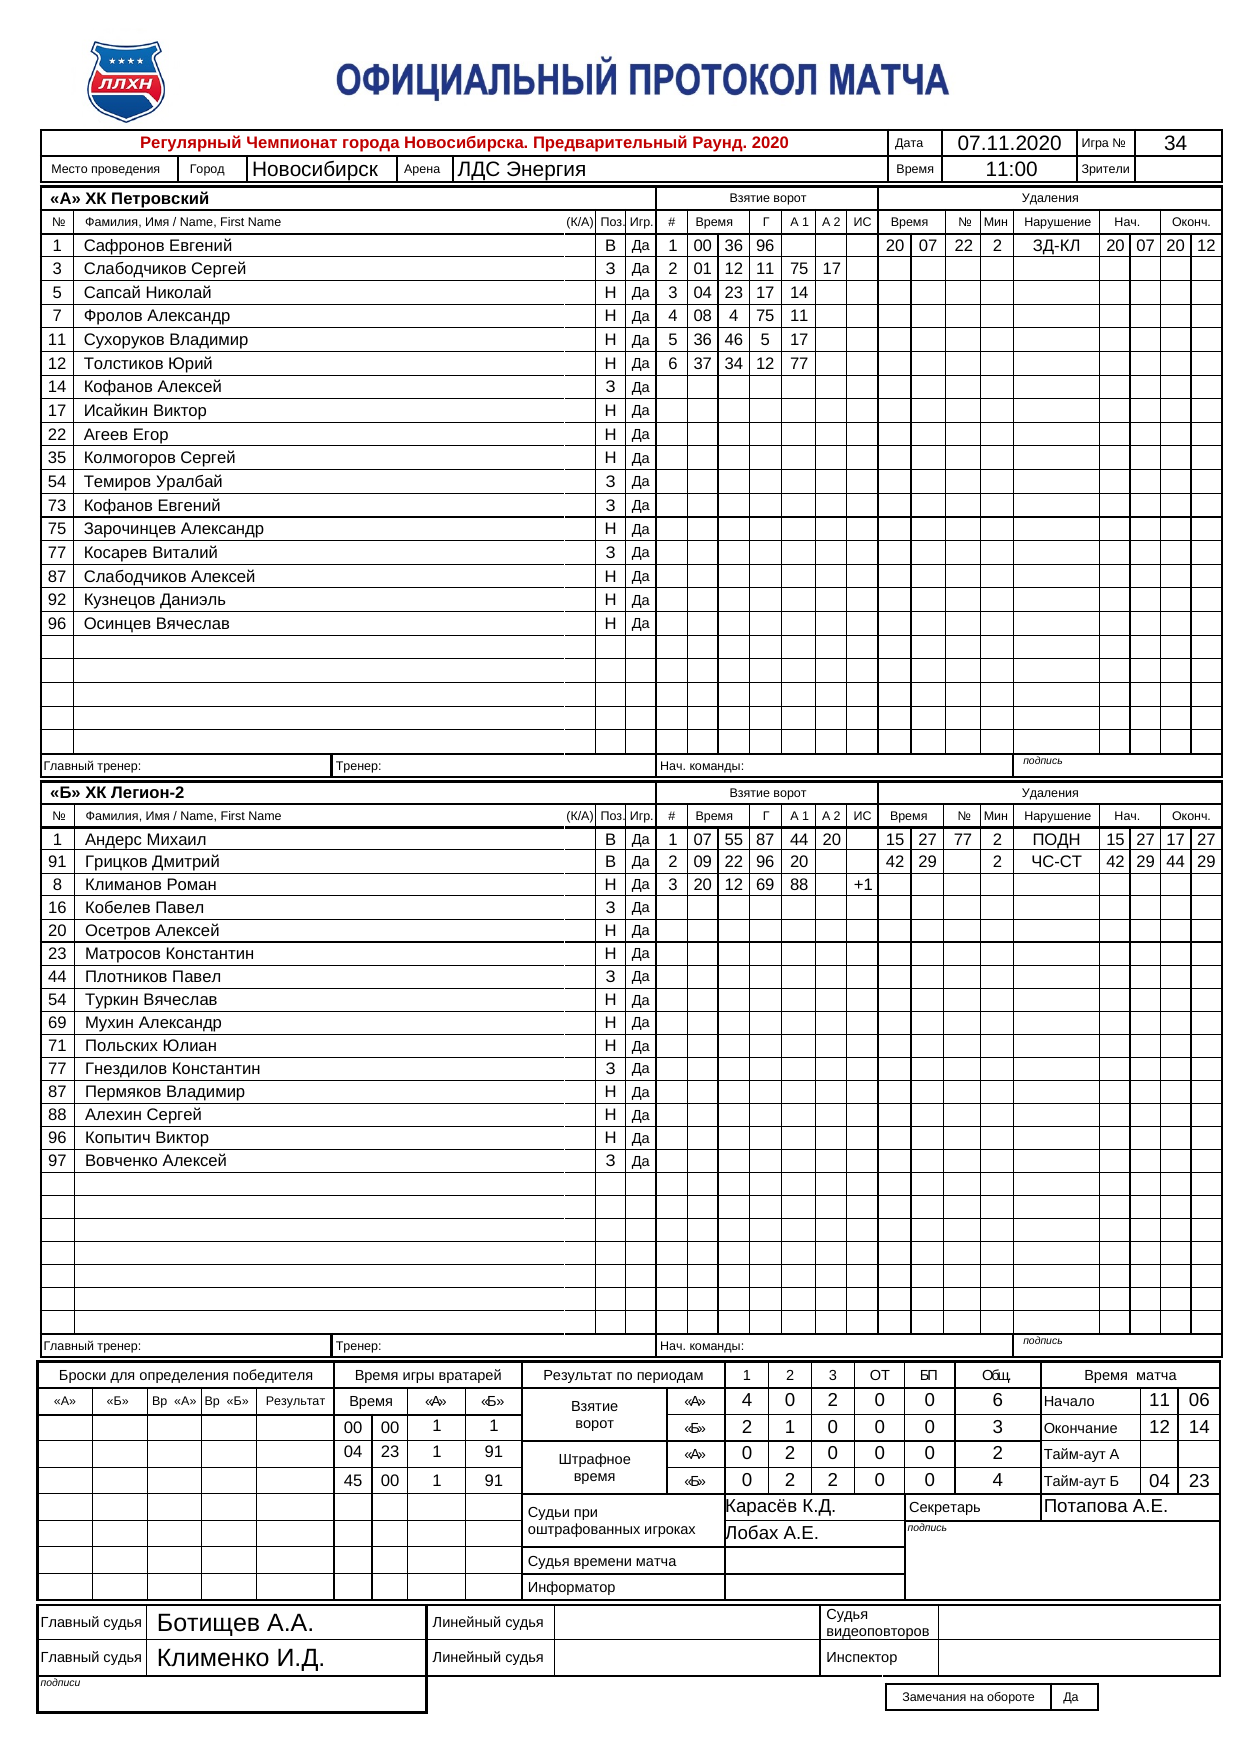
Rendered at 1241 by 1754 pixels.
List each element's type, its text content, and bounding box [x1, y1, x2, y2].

table_cell [257, 1494, 333, 1520]
table_cell [565, 1012, 595, 1033]
table_cell [93, 1441, 147, 1467]
table_cell 3 [657, 874, 687, 895]
table_cell Время [889, 157, 941, 181]
table_cell [335, 1494, 371, 1520]
table_cell [657, 588, 687, 611]
table_cell [750, 1058, 781, 1079]
table_cell [946, 541, 980, 564]
table_cell [750, 966, 781, 987]
table_cell Сухоруков Владимир [74, 328, 564, 351]
table_cell [981, 1196, 1013, 1218]
table_cell Да [626, 257, 655, 280]
table_cell [719, 730, 749, 753]
table_cell Да [626, 235, 655, 256]
table_cell [1192, 874, 1221, 895]
table_cell [1161, 1058, 1190, 1079]
table_cell Да [626, 874, 655, 895]
table_cell [1014, 1127, 1099, 1149]
table_cell [912, 518, 945, 540]
table_cell [1192, 707, 1221, 729]
table_cell [981, 376, 1013, 398]
table_cell [847, 1196, 877, 1218]
table_cell 2 [657, 850, 687, 872]
table_cell [719, 446, 749, 469]
table_cell [1014, 920, 1099, 941]
table_cell 42 [1100, 850, 1129, 872]
table_cell Время [335, 1389, 407, 1413]
table_cell [847, 659, 877, 682]
table_cell [1014, 874, 1099, 895]
table_cell 23 [373, 1441, 407, 1467]
table_cell № [946, 211, 980, 233]
table_cell Секретарь [906, 1495, 1040, 1520]
table_cell 07 [688, 829, 717, 849]
table_cell Поз. [596, 805, 625, 826]
table_cell [257, 1441, 333, 1467]
table_cell [1100, 588, 1129, 611]
table_cell Да [626, 376, 655, 398]
table_cell [1161, 470, 1190, 493]
table_cell 1 [657, 829, 687, 849]
table_cell З [596, 470, 625, 493]
table_cell [1131, 328, 1160, 351]
table_cell [847, 1150, 877, 1172]
table_cell [1100, 612, 1129, 634]
table_cell [750, 1265, 781, 1287]
table_cell [879, 659, 910, 682]
table_cell [42, 659, 73, 682]
table_cell [565, 541, 595, 564]
table_cell [1131, 1219, 1160, 1241]
table_cell [688, 1150, 717, 1172]
table_cell [782, 1081, 815, 1103]
table_cell [944, 1311, 980, 1333]
table_cell 1 [408, 1441, 465, 1467]
table_cell [1192, 1173, 1221, 1195]
table_cell Вовченко Алексей [75, 1150, 564, 1172]
table_cell [148, 1547, 201, 1573]
table_cell [565, 683, 595, 706]
table_cell [42, 730, 73, 753]
table_cell [1192, 683, 1221, 706]
table_cell Н [596, 943, 625, 964]
table_cell [148, 1416, 201, 1440]
table_cell [1014, 541, 1099, 564]
table_cell [782, 565, 815, 587]
table_cell Темиров Уралбай [74, 470, 564, 493]
table_cell [981, 518, 1013, 540]
table_cell [879, 1288, 910, 1310]
table_cell [981, 1127, 1013, 1149]
table_cell [719, 659, 749, 682]
table_cell [1161, 328, 1190, 351]
table_cell 6 [657, 352, 687, 374]
table_cell [428, 1677, 882, 1711]
table_cell [944, 1081, 980, 1103]
table_cell Кузнецов Даниэль [74, 588, 564, 611]
table_cell [782, 1012, 815, 1033]
table_cell [1100, 1265, 1129, 1287]
table_cell [688, 1012, 717, 1033]
table_cell [719, 494, 749, 516]
table_cell [879, 352, 910, 374]
table_cell Осетров Алексей [75, 920, 564, 941]
table_cell [1161, 1265, 1190, 1287]
table_cell [879, 1196, 910, 1218]
table_cell [946, 518, 980, 540]
table_cell [816, 1150, 846, 1172]
table_cell [39, 1468, 92, 1493]
table_cell Да [626, 518, 655, 540]
table_cell [879, 281, 910, 303]
table_cell [1014, 1012, 1099, 1033]
table_cell [1014, 494, 1099, 516]
table_cell [1192, 1242, 1221, 1264]
table_cell [719, 707, 749, 729]
table_cell [1131, 565, 1160, 587]
table_cell [688, 565, 717, 587]
table_cell [1192, 1288, 1221, 1310]
table_cell [1014, 659, 1099, 682]
table_cell [1014, 470, 1099, 493]
table_cell [981, 423, 1013, 445]
table_cell Нач. [1100, 211, 1160, 233]
table_cell [202, 1547, 256, 1573]
table_cell [202, 1416, 256, 1440]
table_cell [626, 683, 655, 706]
table_cell [565, 829, 595, 849]
table_cell З [596, 966, 625, 987]
table_header Игра № [1078, 131, 1134, 155]
table_cell [883, 1677, 1220, 1681]
table_cell Игр. [626, 805, 655, 826]
table_cell [1100, 683, 1129, 706]
table_cell [1131, 1288, 1160, 1310]
table_cell [1131, 1127, 1160, 1149]
table_cell 12 [42, 352, 73, 374]
table_cell [657, 541, 687, 564]
table_cell [1100, 966, 1129, 987]
table_cell [373, 1521, 407, 1546]
table_cell [565, 707, 595, 729]
table_cell 6 [956, 1389, 1040, 1413]
table_cell Да [626, 1127, 655, 1149]
table_cell [42, 1311, 74, 1333]
table_cell [981, 565, 1013, 587]
table_cell [750, 636, 781, 658]
table_cell [42, 1265, 74, 1287]
table_cell [42, 636, 73, 658]
table_cell [847, 281, 877, 303]
table_cell [1014, 896, 1099, 918]
table_cell [93, 1468, 147, 1493]
table_cell [657, 399, 687, 422]
table_cell [1131, 257, 1160, 280]
table_cell [373, 1494, 407, 1520]
table_cell Да [626, 399, 655, 422]
table_cell [726, 1575, 904, 1599]
table_cell [373, 1574, 407, 1599]
table_cell 34 [719, 352, 749, 374]
table_cell [75, 1265, 564, 1287]
table_cell [816, 541, 846, 564]
table_cell [981, 1058, 1013, 1079]
table_cell [565, 1311, 595, 1333]
table_cell [944, 943, 980, 964]
table_cell [565, 1196, 595, 1218]
table_cell [596, 1173, 625, 1195]
table_cell [1131, 1311, 1160, 1333]
table_cell ИС [847, 805, 877, 826]
table_cell [750, 1173, 781, 1195]
table_cell [1192, 896, 1221, 918]
table_cell [1131, 399, 1160, 422]
table_cell ИС [847, 211, 877, 233]
table_cell 97 [42, 1150, 74, 1172]
table_cell Агеев Егор [74, 423, 564, 445]
table_cell [847, 989, 877, 1011]
table_cell Н [596, 352, 625, 374]
table_cell 01 [688, 257, 717, 280]
table_cell [565, 328, 595, 351]
table_cell [373, 1547, 407, 1573]
table_cell [688, 588, 717, 611]
table_header «А» ХК Петровский [42, 188, 655, 209]
table_cell [750, 1127, 781, 1149]
table_cell [1161, 874, 1190, 895]
table_cell подпись [906, 1522, 1219, 1599]
table_cell [944, 1242, 980, 1264]
table_cell [946, 659, 980, 682]
table_cell [981, 446, 1013, 469]
table_cell 12 [719, 874, 749, 895]
table_cell 27 [912, 829, 943, 849]
table_cell [1192, 989, 1221, 1011]
table_cell [1100, 1242, 1129, 1264]
table_cell [847, 1242, 877, 1264]
table_cell [912, 494, 945, 516]
table_cell [688, 1196, 717, 1218]
table_cell [565, 989, 595, 1011]
table_cell [39, 1494, 92, 1520]
table_cell [1192, 281, 1221, 303]
table_cell [816, 423, 846, 445]
table_cell [981, 541, 1013, 564]
table_cell [688, 399, 717, 422]
table_cell [688, 376, 717, 398]
table_cell [847, 1219, 877, 1241]
table_cell [75, 1196, 564, 1218]
table_cell [688, 1219, 717, 1241]
table_cell [981, 1173, 1013, 1195]
table_cell [1161, 612, 1190, 634]
table_cell [750, 1288, 781, 1310]
table_cell 77 [782, 352, 815, 374]
table_cell [688, 1104, 717, 1126]
table_cell подпись [1014, 1335, 1221, 1356]
table_header Дата [889, 131, 941, 155]
table_cell [750, 730, 781, 753]
table_cell [981, 1288, 1013, 1310]
table_cell [657, 518, 687, 540]
table_cell Мин [981, 211, 1013, 233]
table_cell [879, 683, 910, 706]
table_cell Да [626, 1104, 655, 1126]
table_cell 11 [750, 257, 781, 280]
table_cell [981, 989, 1013, 1011]
table_cell [879, 494, 910, 516]
picture [5, 28, 1179, 129]
table_cell [879, 399, 910, 422]
table_cell Место проведения [42, 157, 177, 181]
table_cell [596, 1196, 625, 1218]
table_cell [944, 1196, 980, 1218]
table_cell 27 [1131, 829, 1160, 849]
table_cell [1161, 257, 1190, 280]
table_cell [981, 1242, 1013, 1264]
table_cell [626, 1265, 655, 1287]
table_cell [565, 920, 595, 941]
table_cell [719, 1242, 749, 1264]
table_cell Лобах А.Е. [726, 1521, 904, 1546]
table_cell [1100, 470, 1129, 493]
table_cell [944, 1104, 980, 1126]
table_cell [688, 1242, 717, 1264]
table_cell [816, 446, 846, 469]
table_cell [1192, 399, 1221, 422]
table_cell 55 [719, 829, 749, 849]
table_cell [1131, 1150, 1160, 1172]
table_cell Н [596, 1081, 625, 1103]
table_cell [1100, 1288, 1129, 1310]
table_cell [466, 1521, 521, 1546]
table_cell [1161, 1127, 1190, 1149]
table_cell [1131, 470, 1160, 493]
table_cell [1131, 1035, 1160, 1057]
table_cell 2 [956, 1442, 1040, 1467]
table_cell Клименко И.Д. [147, 1640, 425, 1675]
table_cell 22 [946, 235, 980, 256]
table_cell Да [626, 943, 655, 964]
table_cell [879, 541, 910, 564]
table_cell [750, 470, 781, 493]
table_cell Судьи при оштрафованных игроках [523, 1495, 724, 1546]
table_cell [626, 1219, 655, 1241]
table_cell [1014, 730, 1099, 753]
table_cell [719, 896, 749, 918]
table_cell [816, 281, 846, 303]
table_cell [847, 1035, 877, 1057]
table_cell [816, 683, 846, 706]
table_cell [1192, 494, 1221, 516]
table_cell [1131, 636, 1160, 658]
table_cell 0 [905, 1415, 954, 1440]
table_cell [981, 281, 1013, 303]
table_cell [782, 376, 815, 398]
table_cell [782, 1219, 815, 1241]
table_cell [688, 446, 717, 469]
table_cell [1100, 352, 1129, 374]
table_cell [879, 257, 910, 280]
table_cell Кофанов Евгений [74, 494, 564, 516]
table_cell [944, 1288, 980, 1310]
table_cell Г [750, 805, 781, 826]
table_cell [1131, 989, 1160, 1011]
table_cell [946, 446, 980, 469]
table_cell [626, 1288, 655, 1310]
table_cell [1161, 989, 1190, 1011]
table_cell [719, 1104, 749, 1126]
table_cell [782, 1173, 815, 1195]
table_cell 0 [905, 1442, 954, 1467]
table_cell 08 [688, 305, 717, 327]
table_cell 73 [42, 494, 73, 516]
table_cell Гнездилов Константин [75, 1058, 564, 1079]
table_cell [847, 943, 877, 964]
table_cell [688, 896, 717, 918]
table_cell [1100, 565, 1129, 587]
table_cell [1131, 352, 1160, 374]
table_cell [148, 1441, 201, 1467]
table_cell [912, 1012, 943, 1033]
table_cell [816, 588, 846, 611]
table_cell [719, 943, 749, 964]
table_cell [981, 1219, 1013, 1241]
table_cell [944, 874, 980, 895]
table_cell [42, 707, 73, 729]
table_cell [782, 989, 815, 1011]
table_cell [93, 1547, 147, 1573]
table_cell [1131, 943, 1160, 964]
table_cell [847, 1265, 877, 1287]
table_cell 87 [42, 565, 73, 587]
table_cell Г [750, 211, 781, 233]
table_cell [565, 1150, 595, 1172]
table_cell [148, 1468, 201, 1493]
table_cell Да [626, 850, 655, 872]
table_cell 07 [912, 235, 945, 256]
table_cell [847, 399, 877, 422]
table_cell ПОДН [1014, 829, 1099, 849]
table_cell 1 [42, 829, 74, 849]
table_cell [912, 730, 945, 753]
table_cell [1014, 1104, 1099, 1126]
table_cell Да [626, 896, 655, 918]
table_cell Да [626, 1081, 655, 1103]
table_cell [565, 636, 595, 658]
table_cell [944, 1265, 980, 1287]
table_cell А 1 [782, 805, 815, 826]
table_cell [750, 518, 781, 540]
table_cell [816, 1035, 846, 1057]
table_cell [944, 1127, 980, 1149]
table_cell [657, 494, 687, 516]
table_cell [335, 1521, 371, 1546]
table_cell Зарочинцев Александр [74, 518, 564, 540]
table_cell [257, 1574, 333, 1599]
table_cell [912, 707, 945, 729]
table_cell [912, 1311, 943, 1333]
table_cell [847, 305, 877, 327]
table_cell 96 [42, 1127, 74, 1149]
table_cell 54 [42, 470, 73, 493]
table_cell [879, 1265, 910, 1287]
table_cell 15 [879, 829, 910, 849]
table_cell [1100, 1150, 1129, 1172]
table_cell Время [879, 211, 945, 233]
table_cell [1100, 423, 1129, 445]
table_cell [657, 1127, 687, 1149]
table_cell [750, 1242, 781, 1264]
table_cell [879, 636, 910, 658]
table_cell 35 [42, 446, 73, 469]
table_cell 07 [1131, 235, 1160, 256]
table_cell [816, 730, 846, 753]
table_cell Косарев Виталий [74, 541, 564, 564]
table_cell [816, 1104, 846, 1126]
table_cell [565, 1288, 595, 1310]
table_cell 00 [688, 235, 717, 256]
table_cell Судья видеоповторов [821, 1606, 938, 1639]
table_cell «А» [668, 1389, 724, 1413]
table_cell [657, 1104, 687, 1126]
table_cell Н [596, 565, 625, 587]
table_cell [879, 730, 910, 753]
table_cell [1161, 1242, 1190, 1264]
table_cell 2 [769, 1442, 811, 1467]
table_cell [596, 1242, 625, 1264]
table_cell [1131, 920, 1160, 941]
table_cell [719, 1173, 749, 1195]
table_cell [782, 1242, 815, 1264]
table_cell [879, 1081, 910, 1103]
table_cell [1161, 541, 1190, 564]
table_cell [565, 257, 595, 280]
table_cell [688, 659, 717, 682]
table_cell [981, 636, 1013, 658]
table_cell Толстиков Юрий [74, 352, 564, 374]
table_cell 45 [335, 1468, 371, 1493]
table_cell 2 [812, 1389, 854, 1413]
table_cell [42, 1196, 74, 1218]
table_cell [782, 683, 815, 706]
table_cell [1014, 1242, 1099, 1264]
table_cell Да [626, 966, 655, 987]
table_cell [1014, 683, 1099, 706]
table_cell Н [596, 328, 625, 351]
table_cell [1161, 966, 1190, 987]
table_cell [847, 966, 877, 987]
table_cell +1 [847, 874, 877, 895]
table_cell [1100, 257, 1129, 280]
table_cell [912, 1150, 943, 1172]
table_cell 1 [769, 1415, 811, 1440]
table_cell [879, 989, 910, 1011]
table_cell [1100, 659, 1129, 682]
table_cell [688, 470, 717, 493]
table_cell [981, 305, 1013, 327]
table_cell [847, 636, 877, 658]
table_cell [1161, 659, 1190, 682]
table_cell [408, 1521, 465, 1546]
table_cell [750, 707, 781, 729]
table_cell [782, 943, 815, 964]
table_cell 11:00 [943, 157, 1076, 181]
table_cell [944, 1012, 980, 1033]
table_cell [981, 470, 1013, 493]
table_cell [750, 659, 781, 682]
table_cell [657, 707, 687, 729]
table_cell [816, 920, 846, 941]
table_cell [782, 730, 815, 753]
table_cell [981, 1081, 1013, 1103]
table_cell Польских Юлиан [75, 1035, 564, 1057]
table_cell [596, 1311, 625, 1333]
table_cell [1161, 943, 1190, 964]
table_cell «Б» [93, 1389, 147, 1413]
table_cell Нарушение [1014, 805, 1099, 826]
table_cell Да [626, 588, 655, 611]
table_cell [981, 1265, 1013, 1287]
table_cell [782, 707, 815, 729]
table_cell [1100, 1173, 1129, 1195]
table_cell [688, 494, 717, 516]
table_cell [750, 612, 781, 634]
table_cell [1161, 446, 1190, 469]
table_header БП [905, 1363, 954, 1387]
table_cell [1100, 281, 1129, 303]
table_cell [626, 1311, 655, 1333]
table_cell [1100, 1127, 1129, 1149]
table_cell Да [626, 989, 655, 1011]
table_cell [1014, 1150, 1099, 1172]
table_cell 11 [1141, 1389, 1177, 1413]
table_cell Н [596, 612, 625, 634]
table_cell [782, 659, 815, 682]
table_cell [782, 896, 815, 918]
table_cell [1161, 683, 1190, 706]
table_cell [688, 1035, 717, 1057]
table_cell [688, 423, 717, 445]
table_cell [1100, 636, 1129, 658]
table_cell 54 [42, 989, 74, 1011]
table_cell [750, 989, 781, 1011]
table_cell 0 [855, 1442, 904, 1467]
table_cell 8 [42, 874, 74, 895]
table_cell [816, 874, 846, 895]
table_cell [912, 257, 945, 280]
table_cell [1192, 1127, 1221, 1149]
table_cell [1192, 328, 1221, 351]
table_cell Тайм-аут Б [1042, 1468, 1140, 1493]
table_cell Н [596, 1012, 625, 1033]
table_cell [719, 920, 749, 941]
table_cell [719, 1288, 749, 1310]
table_cell [847, 896, 877, 918]
table_cell 2 [657, 257, 687, 280]
table_cell [782, 966, 815, 987]
table_cell Да [626, 1035, 655, 1057]
table_cell 20 [879, 235, 910, 256]
table_cell [1131, 707, 1160, 729]
table_cell [565, 1104, 595, 1126]
table_cell [1192, 1012, 1221, 1033]
table_cell [565, 1219, 595, 1241]
table_cell [1131, 423, 1160, 445]
table_cell [1192, 636, 1221, 658]
table_cell [750, 423, 781, 445]
table_cell [1100, 446, 1129, 469]
table_cell 4 [726, 1389, 768, 1413]
table_cell [688, 636, 717, 658]
table_cell 2 [981, 829, 1013, 849]
table_cell [688, 966, 717, 987]
table_cell «А» [668, 1442, 724, 1467]
table_cell 14 [1179, 1415, 1219, 1440]
table_cell [657, 470, 687, 493]
table_cell [912, 1265, 943, 1287]
table_cell 20 [42, 920, 74, 941]
table_cell [981, 874, 1013, 895]
table_cell [657, 1035, 687, 1057]
table_cell Климанов Роман [75, 874, 564, 895]
table_cell Время [688, 805, 749, 826]
table_cell 15 [1100, 829, 1129, 849]
table_cell Нач. [1100, 805, 1160, 826]
table_cell [782, 541, 815, 564]
table_header Общ. [956, 1363, 1040, 1387]
table_cell [1100, 1081, 1129, 1103]
table_cell 2 [981, 850, 1013, 872]
table_cell [1100, 1035, 1129, 1057]
table_cell [750, 683, 781, 706]
table_cell [1100, 730, 1129, 753]
table_cell [847, 707, 877, 729]
table_cell [719, 1127, 749, 1149]
table_cell 96 [42, 612, 73, 634]
table_cell [981, 683, 1013, 706]
table_cell [657, 1173, 687, 1195]
table_cell Кобелев Павел [75, 896, 564, 918]
table_cell [1192, 1104, 1221, 1126]
table_cell [719, 470, 749, 493]
table_cell 96 [750, 850, 781, 872]
table_cell 7 [42, 305, 73, 327]
table_cell [944, 1219, 980, 1241]
table_cell [782, 1035, 815, 1057]
table_cell [1192, 612, 1221, 634]
table_cell [1100, 874, 1129, 895]
table_cell [1131, 659, 1160, 682]
table_cell [75, 1242, 564, 1264]
table_cell [946, 565, 980, 587]
table_cell З [596, 896, 625, 918]
table_cell [719, 1081, 749, 1103]
table_cell [1192, 541, 1221, 564]
table_cell [912, 1035, 943, 1057]
table_cell [1192, 1265, 1221, 1287]
table_cell [565, 1058, 595, 1079]
table_cell Грицков Дмитрий [75, 850, 564, 872]
table_cell [657, 636, 687, 658]
table_cell [1014, 352, 1099, 374]
table_cell Да [626, 1012, 655, 1033]
table_cell [75, 1311, 564, 1333]
table_cell Поз. [596, 211, 625, 233]
table_cell [75, 1219, 564, 1241]
table_header Регулярный Чемпионат города Новосибирска. Предварительный Раунд. 2020 [42, 131, 887, 155]
table_cell [565, 281, 595, 303]
table_cell 75 [750, 305, 781, 327]
table_cell [879, 446, 910, 469]
table_cell [1131, 1196, 1160, 1218]
table_cell [688, 707, 717, 729]
table_cell 4 [719, 305, 749, 327]
table_cell [93, 1416, 147, 1440]
table_cell [750, 588, 781, 611]
table_cell Н [596, 399, 625, 422]
table_cell «Б» [668, 1415, 724, 1440]
table_cell [847, 470, 877, 493]
table_cell [202, 1521, 256, 1546]
table_cell Н [596, 874, 625, 895]
table_cell [565, 1035, 595, 1057]
table_header Время игры вратарей [335, 1363, 521, 1387]
table_cell [847, 1311, 877, 1333]
table_header Результат по периодам [523, 1363, 724, 1387]
table_cell [750, 541, 781, 564]
table_cell Осинцев Вячеслав [74, 612, 564, 634]
table_cell [981, 966, 1013, 987]
table_cell [39, 1547, 92, 1573]
table_cell [596, 1288, 625, 1310]
table_cell [1131, 966, 1160, 987]
table_cell [782, 235, 815, 256]
table_cell [1100, 707, 1129, 729]
table_cell Копытич Виктор [75, 1127, 564, 1149]
table_cell [657, 683, 687, 706]
table_cell [565, 659, 595, 682]
table_cell [1192, 588, 1221, 611]
table_cell 71 [42, 1035, 74, 1057]
table_cell А 2 [816, 805, 846, 826]
table_cell 42 [879, 850, 910, 872]
table_cell Исайкин Виктор [74, 399, 564, 422]
table_cell Зрители [1078, 157, 1134, 181]
table_cell [981, 1311, 1013, 1333]
table_cell [565, 588, 595, 611]
table_cell [565, 565, 595, 587]
table_cell [1014, 612, 1099, 634]
table_cell [1014, 305, 1099, 327]
table_cell [879, 1219, 910, 1241]
table_cell [1161, 1104, 1190, 1126]
table_cell Игр. [626, 211, 655, 233]
table_cell [1161, 1288, 1190, 1310]
table_cell [782, 612, 815, 634]
table_cell [816, 1127, 846, 1149]
table_cell [981, 257, 1013, 280]
table_cell [1014, 966, 1099, 987]
table_cell [879, 423, 910, 445]
table_cell [596, 683, 625, 706]
table_cell [1014, 1219, 1099, 1241]
table_cell [816, 1288, 846, 1310]
table_cell Слабодчиков Сергей [74, 257, 564, 280]
table_cell [1131, 612, 1160, 634]
table_cell 1 [42, 235, 73, 256]
table_cell [912, 1242, 943, 1264]
table_cell [565, 470, 595, 493]
table_cell [1192, 257, 1221, 280]
table_cell [750, 1104, 781, 1126]
table_cell [1099, 1682, 1220, 1711]
table_cell [565, 1173, 595, 1195]
table_cell [1131, 1104, 1160, 1126]
table_cell [596, 730, 625, 753]
table_cell 91 [466, 1441, 521, 1467]
table_cell [912, 352, 945, 374]
table_cell [782, 920, 815, 941]
table_cell [1161, 1196, 1190, 1218]
table_cell [782, 423, 815, 445]
table_cell [688, 1081, 717, 1103]
table_cell Фамилия, Имя / Name, First Name [75, 805, 565, 826]
table_cell Н [596, 989, 625, 1011]
table_cell 44 [42, 966, 74, 987]
table_cell Тренер: [333, 1335, 655, 1356]
table_cell Линейный судья [428, 1606, 554, 1639]
table_cell [1014, 1196, 1099, 1218]
table_cell 12 [1192, 235, 1221, 256]
table_cell [912, 376, 945, 398]
table_cell [93, 1494, 147, 1520]
table_cell [1161, 1150, 1190, 1172]
table_cell [1100, 1196, 1129, 1218]
table_cell [912, 423, 945, 445]
table_cell [257, 1521, 333, 1546]
table_cell Фамилия, Имя / Name, First Name [74, 211, 565, 233]
table_cell 2 [769, 1468, 811, 1493]
table_cell [39, 1521, 92, 1546]
table_cell [1014, 943, 1099, 964]
table_cell [565, 235, 595, 256]
table_cell [847, 565, 877, 587]
table_cell 2 [812, 1468, 854, 1493]
table_cell [1131, 1265, 1160, 1287]
table_cell [1131, 588, 1160, 611]
table_cell Нарушение [1014, 211, 1099, 233]
table_cell [719, 1311, 749, 1333]
table_cell 0 [812, 1415, 854, 1440]
table_cell Карасёв К.Д. [726, 1495, 904, 1520]
table_cell [816, 305, 846, 327]
table_cell [1014, 399, 1099, 422]
table_cell [1014, 636, 1099, 658]
table_cell [816, 352, 846, 374]
table_cell [1161, 1012, 1190, 1033]
table_cell 20 [1100, 235, 1129, 256]
table_cell [816, 943, 846, 964]
table_cell [847, 352, 877, 374]
table_cell Да [626, 305, 655, 327]
table_cell Н [596, 281, 625, 303]
table_cell [750, 1012, 781, 1033]
table_cell 1 [408, 1468, 465, 1493]
table_cell Да [626, 1150, 655, 1172]
table_cell [1131, 541, 1160, 564]
table_cell [981, 659, 1013, 682]
table_cell [466, 1494, 521, 1520]
table_header Взятие ворот [657, 188, 877, 209]
table_cell [565, 1127, 595, 1149]
table_cell 04 [335, 1441, 371, 1467]
table_cell 96 [750, 235, 781, 256]
table_cell [944, 1173, 980, 1195]
table_cell З [596, 1058, 625, 1079]
table_cell [782, 446, 815, 469]
table_cell Главный судья [39, 1640, 146, 1675]
table_cell [657, 1081, 687, 1103]
table_cell [981, 920, 1013, 941]
table_cell [946, 328, 980, 351]
table_cell [1192, 1081, 1221, 1103]
table_cell № [42, 805, 74, 826]
table_cell [39, 1416, 92, 1440]
table_cell [981, 352, 1013, 374]
table_cell 91 [466, 1468, 521, 1493]
table_cell [688, 920, 717, 941]
table_cell [688, 730, 717, 753]
table_cell [1014, 989, 1099, 1011]
table_cell Н [596, 1035, 625, 1057]
table_cell [657, 989, 687, 1011]
table_cell Да [626, 281, 655, 303]
table_cell [657, 730, 687, 753]
table_cell [847, 850, 877, 872]
table_cell [719, 565, 749, 587]
table_cell [847, 376, 877, 398]
table_cell [1161, 305, 1190, 327]
table_cell [939, 1640, 1219, 1675]
table_cell Главный тренер: [42, 1335, 330, 1356]
table_cell [719, 399, 749, 422]
table_header Замечания на обороте [887, 1685, 1050, 1709]
table_cell Да [626, 920, 655, 941]
table_cell [1014, 588, 1099, 611]
table_cell Вр «Б» [202, 1389, 256, 1413]
table_cell Н [596, 588, 625, 611]
table_cell [816, 1012, 846, 1033]
table_cell 29 [1192, 850, 1221, 872]
table_cell [912, 305, 945, 327]
table_cell [565, 352, 595, 374]
table_cell [879, 1035, 910, 1057]
table_cell [944, 966, 980, 987]
table_cell [816, 1058, 846, 1079]
table_cell [565, 612, 595, 634]
table_cell [847, 494, 877, 516]
table_cell [816, 896, 846, 918]
table_cell [565, 850, 595, 872]
table_cell [946, 423, 980, 445]
table_cell 75 [782, 257, 815, 280]
table_cell [816, 1242, 846, 1264]
table_cell [688, 1173, 717, 1195]
table_cell [912, 989, 943, 1011]
table_cell [42, 683, 73, 706]
table_cell подписи [39, 1677, 425, 1711]
table_cell [1192, 966, 1221, 987]
table_cell [1131, 446, 1160, 469]
table_cell [879, 376, 910, 398]
table_cell [719, 1196, 749, 1218]
table_cell [944, 896, 980, 918]
table_cell (К/А) [565, 211, 595, 233]
table_cell [596, 707, 625, 729]
table_cell [408, 1547, 465, 1573]
table_cell [688, 1265, 717, 1287]
table_cell Мухин Александр [75, 1012, 564, 1033]
table_cell Время [688, 211, 749, 233]
table_cell Оконч. [1161, 211, 1221, 233]
table_cell [726, 1548, 904, 1573]
table_cell 3 [42, 257, 73, 280]
table_cell [782, 399, 815, 422]
table_cell [912, 1219, 943, 1241]
table_cell [879, 1058, 910, 1079]
table_cell [946, 281, 980, 303]
table_cell [565, 874, 595, 895]
table_header 2 [769, 1363, 811, 1387]
table_cell [847, 1288, 877, 1310]
table_cell [816, 328, 846, 351]
table_cell [74, 707, 564, 729]
table_cell [1014, 1288, 1099, 1310]
table_cell Матросов Константин [75, 943, 564, 964]
table_cell [879, 920, 910, 941]
table_cell Да [626, 470, 655, 493]
table_cell [688, 1058, 717, 1079]
table_cell [782, 518, 815, 540]
table_cell [1014, 446, 1099, 469]
table_cell Сафронов Евгений [74, 235, 564, 256]
table_cell [816, 518, 846, 540]
table_cell [750, 896, 781, 918]
table_cell З [596, 1150, 625, 1172]
table_cell [944, 1058, 980, 1079]
table_cell [879, 565, 910, 587]
table_cell 14 [42, 376, 73, 398]
table_cell подпись [1014, 755, 1221, 776]
table_cell [1100, 1219, 1129, 1241]
table_cell 0 [855, 1415, 904, 1440]
table_cell [1131, 1058, 1160, 1079]
table_cell [688, 612, 717, 634]
table_header 1 [726, 1363, 768, 1387]
table_cell Н [596, 1127, 625, 1149]
table_cell [912, 399, 945, 422]
table_cell Линейный судья [428, 1640, 554, 1675]
table_cell [782, 636, 815, 658]
table_cell 06 [1179, 1389, 1219, 1413]
table_cell 17 [782, 328, 815, 351]
table_cell [912, 1058, 943, 1079]
table_cell [1100, 399, 1129, 422]
table_cell [782, 1196, 815, 1218]
table_cell [1192, 1058, 1221, 1079]
table_cell 17 [42, 399, 73, 422]
table_cell 12 [719, 257, 749, 280]
table_cell [879, 612, 910, 634]
table_cell [42, 1173, 74, 1195]
table_cell 44 [1161, 850, 1190, 872]
table_cell [688, 989, 717, 1011]
table_cell [981, 730, 1013, 753]
table_header 07.11.2020 [943, 131, 1076, 155]
table_cell [912, 446, 945, 469]
table_cell [912, 281, 945, 303]
table_cell [1100, 541, 1129, 564]
table_cell [750, 920, 781, 941]
table_cell [946, 588, 980, 611]
table_cell [1131, 730, 1160, 753]
table_header Взятие ворот [657, 783, 877, 803]
table_cell [657, 1058, 687, 1079]
table_cell [879, 518, 910, 540]
table_cell [1136, 157, 1221, 181]
table_cell Плотников Павел [75, 966, 564, 987]
table_cell 5 [42, 281, 73, 303]
table_cell [750, 1219, 781, 1241]
table_cell [847, 518, 877, 540]
table_cell [879, 328, 910, 351]
table_cell [202, 1468, 256, 1493]
table_cell [657, 1242, 687, 1264]
table_header ОТ [855, 1363, 904, 1387]
table_cell 3 [657, 281, 687, 303]
table_cell [946, 399, 980, 422]
table_cell [657, 1150, 687, 1172]
table_cell 29 [912, 850, 943, 872]
table_cell [719, 588, 749, 611]
table_cell [565, 1242, 595, 1264]
table_cell 0 [812, 1442, 854, 1467]
table_cell [657, 1288, 687, 1310]
table_cell [782, 1288, 815, 1310]
table_cell 3 [956, 1415, 1040, 1440]
table_cell 0 [726, 1442, 768, 1467]
table_cell 00 [373, 1468, 407, 1493]
table_cell 1 [657, 235, 687, 256]
table_cell [596, 659, 625, 682]
table_cell [657, 446, 687, 469]
table_cell [1161, 423, 1190, 445]
table_cell Новосибирск [248, 157, 396, 181]
table_cell 0 [855, 1389, 904, 1413]
table_cell [879, 588, 910, 611]
table_cell [565, 966, 595, 987]
table_cell [879, 707, 910, 729]
table_cell [657, 1012, 687, 1033]
table_cell 1 [466, 1416, 521, 1440]
table_cell 17 [816, 257, 846, 280]
table_cell [1192, 1219, 1221, 1241]
table_cell [847, 423, 877, 445]
table_cell 20 [782, 850, 815, 872]
table_cell [93, 1574, 147, 1599]
table_cell Результат [257, 1389, 333, 1413]
table_cell [847, 328, 877, 351]
table_cell [879, 1127, 910, 1149]
table_cell 00 [335, 1416, 371, 1440]
table_cell [944, 920, 980, 941]
table_cell [912, 966, 943, 987]
table_cell [946, 352, 980, 374]
table_cell 0 [769, 1389, 811, 1413]
table_cell [75, 1288, 564, 1310]
table_cell [657, 376, 687, 398]
table_cell [1100, 896, 1129, 918]
table_cell [879, 1012, 910, 1033]
table_cell [981, 707, 1013, 729]
table_header Время матча [1042, 1363, 1219, 1387]
table_cell [657, 612, 687, 634]
table_cell [719, 966, 749, 987]
table_cell 20 [1161, 235, 1190, 256]
table_cell [1131, 376, 1160, 398]
table_cell [1100, 989, 1129, 1011]
table_cell [782, 588, 815, 611]
table_cell [1161, 376, 1190, 398]
table_cell [626, 1242, 655, 1264]
table_cell [1161, 1035, 1190, 1057]
table_cell [750, 1035, 781, 1057]
table_cell [1192, 1150, 1221, 1172]
table_cell 00 [373, 1416, 407, 1440]
table_cell [596, 1219, 625, 1241]
table_header 34 [1136, 131, 1221, 155]
table_cell Окончание [1042, 1415, 1140, 1440]
table_cell [1192, 305, 1221, 327]
table_header Да [1052, 1685, 1097, 1709]
table_cell [42, 1242, 74, 1264]
table_cell 11 [42, 328, 73, 351]
table_cell [944, 989, 980, 1011]
table_cell [1161, 494, 1190, 516]
table_cell [816, 494, 846, 516]
table_cell 36 [719, 235, 749, 256]
table_cell [879, 1173, 910, 1195]
table_cell [944, 850, 980, 872]
table_cell 09 [688, 850, 717, 872]
table_cell [847, 1012, 877, 1033]
table_cell [202, 1441, 256, 1467]
table_cell «Б» [668, 1468, 724, 1493]
table_cell Начало [1042, 1389, 1140, 1413]
table_cell № [944, 805, 980, 826]
table_cell [946, 730, 980, 753]
table_cell 23 [719, 281, 749, 303]
table_cell [782, 1265, 815, 1287]
table_cell [981, 494, 1013, 516]
table_cell [1161, 588, 1190, 611]
table_cell 91 [42, 850, 74, 872]
table_cell 46 [719, 328, 749, 351]
table_cell Н [596, 1104, 625, 1126]
table_cell 69 [750, 874, 781, 895]
table_cell «А» [39, 1389, 92, 1413]
table_cell [202, 1574, 256, 1599]
table_cell [1100, 1012, 1129, 1033]
table_cell [847, 683, 877, 706]
table_cell [74, 659, 564, 682]
table_cell [981, 943, 1013, 964]
table_cell 16 [42, 896, 74, 918]
table_cell [782, 470, 815, 493]
table_cell [555, 1640, 819, 1675]
table_cell [1014, 565, 1099, 587]
table_cell [1192, 1196, 1221, 1218]
table_cell 0 [855, 1468, 904, 1493]
table_cell [946, 636, 980, 658]
table_cell [1131, 683, 1160, 706]
table_cell 87 [750, 829, 781, 849]
table_cell 20 [816, 829, 846, 849]
table_cell [657, 896, 687, 918]
table_cell 17 [1161, 829, 1190, 849]
table_cell [719, 1150, 749, 1172]
table_cell [912, 588, 945, 611]
table_cell [657, 943, 687, 964]
table_cell [816, 1196, 846, 1218]
table_cell [565, 494, 595, 516]
table_cell [1161, 1219, 1190, 1241]
table_cell «Б » [466, 1389, 521, 1413]
table_cell [565, 399, 595, 422]
table_cell [816, 1265, 846, 1287]
table_cell 77 [944, 829, 980, 849]
table_cell [847, 588, 877, 611]
table_cell [657, 423, 687, 445]
table_header Удаления [879, 188, 1221, 209]
table_cell 87 [42, 1081, 74, 1103]
table_cell 77 [42, 541, 73, 564]
table_cell [782, 1127, 815, 1149]
table_cell [847, 1127, 877, 1149]
table_cell [816, 966, 846, 987]
table_cell 20 [688, 874, 717, 895]
table_cell 22 [719, 850, 749, 872]
table_cell [1014, 257, 1099, 280]
table_cell [1161, 707, 1190, 729]
table_cell [912, 636, 945, 658]
table_cell [257, 1547, 333, 1573]
table_cell В [596, 850, 625, 872]
table_cell [816, 470, 846, 493]
table_cell [408, 1574, 465, 1599]
table_cell В [596, 829, 625, 849]
table_cell [1100, 1058, 1129, 1079]
table_cell [719, 423, 749, 445]
table_cell Да [626, 565, 655, 587]
table_cell [657, 565, 687, 587]
table_cell [688, 518, 717, 540]
table_cell [750, 943, 781, 964]
table_cell [816, 399, 846, 422]
table_cell [1161, 565, 1190, 587]
table_cell [1161, 636, 1190, 658]
table_cell 4 [956, 1468, 1040, 1493]
table_cell 92 [42, 588, 73, 611]
table_cell Вр «А» [148, 1389, 201, 1413]
table_cell [1014, 1311, 1099, 1333]
table_cell [565, 1265, 595, 1287]
table_cell [74, 730, 564, 753]
table_cell [750, 494, 781, 516]
table_cell [782, 1104, 815, 1126]
table_cell [626, 659, 655, 682]
table_cell [816, 1081, 846, 1103]
table_cell [657, 1219, 687, 1241]
table_cell [408, 1494, 465, 1520]
table_cell [1014, 1035, 1099, 1057]
table_cell [944, 1150, 980, 1172]
table_cell [912, 683, 945, 706]
table_cell В [596, 235, 625, 256]
table_cell Тренер: [333, 755, 655, 776]
table_cell [912, 1173, 943, 1195]
table_cell [1192, 376, 1221, 398]
table_cell [626, 707, 655, 729]
table_cell 12 [1141, 1415, 1177, 1440]
table_cell [782, 1150, 815, 1172]
table_cell [879, 943, 910, 964]
table_cell [657, 1196, 687, 1218]
table_cell [1100, 1104, 1129, 1126]
table_cell 2 [726, 1415, 768, 1440]
table_cell [750, 1311, 781, 1333]
table_cell [596, 636, 625, 658]
table_cell [719, 1035, 749, 1057]
table_cell Ботищев А.А. [147, 1606, 425, 1639]
table_cell [1131, 281, 1160, 303]
table_cell [816, 1311, 846, 1333]
table_cell Да [626, 494, 655, 516]
table_cell [1192, 1035, 1221, 1057]
table_cell Алехин Сергей [75, 1104, 564, 1126]
table_cell Взятие ворот [523, 1389, 666, 1440]
table_cell [1192, 1311, 1221, 1333]
table_cell [1131, 896, 1160, 918]
table_cell Нач. команды: [657, 755, 1012, 776]
table_cell 17 [750, 281, 781, 303]
table_cell 14 [782, 281, 815, 303]
table_cell [816, 707, 846, 729]
table_cell [1192, 470, 1221, 493]
table_cell [565, 1081, 595, 1103]
table_cell [39, 1574, 92, 1599]
table_cell [946, 612, 980, 634]
table_cell [981, 1012, 1013, 1033]
table_cell [1179, 1441, 1219, 1467]
table_cell З [596, 541, 625, 564]
table_cell [1100, 920, 1129, 941]
table_cell 5 [750, 328, 781, 351]
table_cell [719, 683, 749, 706]
table_header 3 [812, 1363, 854, 1387]
table_cell [912, 612, 945, 634]
table_cell 5 [657, 328, 687, 351]
table_cell [1192, 659, 1221, 682]
table_cell [1161, 518, 1190, 540]
table_cell ЛДС Энергия [454, 157, 887, 181]
table_cell [946, 683, 980, 706]
table_cell [1131, 494, 1160, 516]
table_cell [847, 446, 877, 469]
table_cell [1161, 1173, 1190, 1195]
table_cell [847, 1173, 877, 1195]
table_cell [847, 920, 877, 941]
table_cell [719, 518, 749, 540]
table_cell [148, 1494, 201, 1520]
table_cell [688, 1311, 717, 1333]
table_cell [1131, 1173, 1160, 1195]
table_cell Город [179, 157, 246, 181]
table_cell [1192, 730, 1221, 753]
table_cell [816, 565, 846, 587]
table_cell (К/А) [565, 805, 595, 826]
table_cell 69 [42, 1012, 74, 1033]
table_cell [847, 730, 877, 753]
table_cell № [42, 211, 73, 233]
table_cell [1161, 352, 1190, 374]
table_cell [782, 494, 815, 516]
table_cell Туркин Вячеслав [75, 989, 564, 1011]
table_cell [719, 612, 749, 634]
table_cell [1014, 1081, 1099, 1103]
table_cell [719, 1058, 749, 1079]
table_cell Н [596, 423, 625, 445]
table_cell Да [626, 612, 655, 634]
table_cell [847, 541, 877, 564]
table_cell [912, 328, 945, 351]
table_cell [1131, 305, 1160, 327]
table_cell [816, 636, 846, 658]
table_cell 75 [42, 518, 73, 540]
table_header Броски для определения победителя [39, 1363, 333, 1387]
table_cell [1014, 1058, 1099, 1079]
table_cell [946, 305, 980, 327]
table_cell 0 [905, 1468, 954, 1493]
table_cell [1161, 896, 1190, 918]
table_cell [1014, 1173, 1099, 1195]
table_cell [879, 1311, 910, 1333]
table_cell [1014, 328, 1099, 351]
table_cell 88 [782, 874, 815, 895]
table_cell [847, 1058, 877, 1079]
table_cell [688, 943, 717, 964]
table_cell [1192, 446, 1221, 469]
table_cell [946, 707, 980, 729]
table_cell Колмогоров Сергей [74, 446, 564, 469]
table_cell Фролов Александр [74, 305, 564, 327]
table_cell [816, 850, 846, 872]
table_cell 36 [688, 328, 717, 351]
table_cell [816, 1173, 846, 1195]
table_cell [847, 1104, 877, 1126]
table_cell [626, 1173, 655, 1195]
table_cell [1014, 423, 1099, 445]
table_cell 11 [782, 305, 815, 327]
table_cell 23 [1179, 1468, 1219, 1493]
table_cell [719, 541, 749, 564]
table_cell [1192, 423, 1221, 445]
table_cell [1141, 1441, 1177, 1467]
table_cell [782, 1058, 815, 1079]
table_cell [1014, 707, 1099, 729]
table_header Удаления [879, 783, 1221, 803]
table_cell # [657, 211, 687, 233]
table_cell Да [626, 1058, 655, 1079]
table_cell А 2 [816, 211, 846, 233]
table_cell Да [626, 328, 655, 351]
table_cell [912, 896, 943, 918]
table_cell [816, 989, 846, 1011]
table_cell [847, 235, 877, 256]
table_cell [719, 376, 749, 398]
table_cell [688, 1127, 717, 1149]
table_cell [1131, 518, 1160, 540]
table_cell З [596, 257, 625, 280]
table_cell 1 [408, 1416, 465, 1440]
table_cell [565, 423, 595, 445]
table_cell [1192, 920, 1221, 941]
table_cell [1100, 943, 1129, 964]
table_cell # [657, 805, 687, 826]
table_cell [750, 1196, 781, 1218]
table_cell Андерс Михаил [75, 829, 564, 849]
table_cell [202, 1494, 256, 1520]
table_cell [1131, 1012, 1160, 1033]
table_cell [750, 565, 781, 587]
table_cell [657, 920, 687, 941]
table_cell [1100, 518, 1129, 540]
table_cell [42, 1219, 74, 1241]
table_cell [1161, 281, 1190, 303]
table_cell [1161, 920, 1190, 941]
table_cell 44 [782, 829, 815, 849]
table_cell [688, 683, 717, 706]
table_cell [1131, 1081, 1160, 1103]
table_cell Судья времени матча [523, 1548, 724, 1573]
table_cell [912, 541, 945, 564]
table_cell [912, 1127, 943, 1149]
table_cell [946, 494, 980, 516]
table_cell [719, 1012, 749, 1033]
table_cell 2 [981, 235, 1013, 256]
table_cell [1100, 376, 1129, 398]
table_cell Слабодчиков Алексей [74, 565, 564, 587]
table_cell [1100, 328, 1129, 351]
table_cell [939, 1606, 1219, 1639]
table_cell [981, 1150, 1013, 1172]
table_cell Оконч. [1161, 805, 1221, 826]
table_cell [912, 874, 943, 895]
table_cell [946, 257, 980, 280]
table_cell [750, 376, 781, 398]
table_cell [335, 1574, 371, 1599]
table_cell 0 [726, 1468, 768, 1493]
table_cell Нач. команды: [657, 1335, 1012, 1356]
table_cell [782, 1311, 815, 1333]
table_cell 23 [42, 943, 74, 964]
table_cell Н [596, 920, 625, 941]
table_cell З [596, 376, 625, 398]
table_cell [912, 1081, 943, 1103]
table_cell [657, 659, 687, 682]
table_cell 04 [1141, 1468, 1177, 1493]
table_cell Инспектор [821, 1640, 938, 1675]
table_cell [466, 1574, 521, 1599]
table_cell [719, 1265, 749, 1287]
table_cell [981, 328, 1013, 351]
table_cell 37 [688, 352, 717, 374]
table_cell [1161, 730, 1190, 753]
table_cell Н [596, 305, 625, 327]
table_cell 77 [42, 1058, 74, 1079]
table_cell [879, 1104, 910, 1126]
table_cell [912, 920, 943, 941]
table_cell [626, 730, 655, 753]
table_cell [1131, 1242, 1160, 1264]
table_cell [750, 399, 781, 422]
table_cell Да [626, 352, 655, 374]
table_cell 27 [1192, 829, 1221, 849]
table_cell [944, 1035, 980, 1057]
table_cell [981, 1035, 1013, 1057]
table_cell [719, 636, 749, 658]
table_cell «А» [408, 1389, 465, 1413]
table_cell Да [626, 446, 655, 469]
table_cell [912, 659, 945, 682]
table_cell 04 [688, 281, 717, 303]
table_cell ЗД-КЛ [1014, 235, 1099, 256]
table_cell [688, 541, 717, 564]
table_cell [565, 518, 595, 540]
table_cell Информатор [523, 1575, 724, 1599]
table_cell [657, 1311, 687, 1333]
table_cell Тайм-аут А [1042, 1441, 1140, 1467]
table_cell Да [626, 423, 655, 445]
table_cell Главный тренер: [42, 755, 330, 776]
table_cell [74, 636, 564, 658]
table_cell 29 [1131, 850, 1160, 872]
table_cell Да [626, 829, 655, 849]
table_cell ЧС-СТ [1014, 850, 1099, 872]
table_cell [1014, 1265, 1099, 1287]
table_cell [1161, 1311, 1190, 1333]
table_cell [879, 305, 910, 327]
table_cell [750, 1150, 781, 1172]
table_cell [981, 896, 1013, 918]
table_cell [847, 829, 877, 849]
table_cell Да [626, 541, 655, 564]
table_cell [1100, 305, 1129, 327]
table_cell [42, 1288, 74, 1310]
table_cell 0 [905, 1389, 954, 1413]
table_cell [912, 1288, 943, 1310]
table_cell [981, 399, 1013, 422]
table_cell [879, 1150, 910, 1172]
table_cell [912, 1196, 943, 1218]
table_cell [565, 305, 595, 327]
table_cell [148, 1521, 201, 1546]
table_cell [879, 874, 910, 895]
table_cell [912, 943, 943, 964]
table_cell [555, 1606, 819, 1639]
table_cell [912, 565, 945, 587]
table_cell 22 [42, 423, 73, 445]
table_cell [1014, 518, 1099, 540]
table_cell Н [596, 518, 625, 540]
table_cell [946, 470, 980, 493]
table_cell [719, 989, 749, 1011]
table_cell [657, 1265, 687, 1287]
table_cell [847, 1081, 877, 1103]
table_cell [626, 1196, 655, 1218]
table_cell [847, 257, 877, 280]
table_cell Н [596, 446, 625, 469]
table_cell [719, 1219, 749, 1241]
table_cell 4 [657, 305, 687, 327]
table_cell [981, 612, 1013, 634]
table_cell [257, 1468, 333, 1493]
table_cell [750, 1081, 781, 1103]
table_cell 88 [42, 1104, 74, 1126]
table_cell [565, 896, 595, 918]
table_cell [981, 588, 1013, 611]
table_cell [1161, 399, 1190, 422]
table_cell [1131, 874, 1160, 895]
table_cell [879, 1242, 910, 1264]
table_cell Кофанов Алексей [74, 376, 564, 398]
table_cell [565, 376, 595, 398]
table_cell [626, 636, 655, 658]
table_cell [466, 1547, 521, 1573]
table_cell [946, 376, 980, 398]
table_cell [1192, 565, 1221, 587]
table_cell [816, 235, 846, 256]
table_cell [335, 1547, 371, 1573]
table_cell [981, 1104, 1013, 1126]
table_cell Сапсай Николай [74, 281, 564, 303]
table_cell [1161, 1081, 1190, 1103]
table_cell [1014, 376, 1099, 398]
table_cell З [596, 494, 625, 516]
table_cell [1014, 281, 1099, 303]
table_cell [596, 1265, 625, 1287]
table_cell [816, 659, 846, 682]
table_cell [74, 683, 564, 706]
table_cell [847, 612, 877, 634]
table_cell [75, 1173, 564, 1195]
table_cell [1192, 943, 1221, 964]
table_cell Мин [981, 805, 1013, 826]
table_cell [565, 446, 595, 469]
table_cell Арена [398, 157, 452, 181]
table_cell Штрафное время [523, 1442, 666, 1493]
table_cell [1100, 1311, 1129, 1333]
table_cell [1192, 518, 1221, 540]
table_cell [688, 1288, 717, 1310]
table_cell [565, 943, 595, 964]
table_cell [1192, 352, 1221, 374]
table_cell [879, 966, 910, 987]
table_cell [39, 1441, 92, 1467]
table_cell Пермяков Владимир [75, 1081, 564, 1103]
table_cell [816, 1219, 846, 1241]
table_cell [257, 1416, 333, 1440]
table_cell [912, 1104, 943, 1126]
table_cell [565, 730, 595, 753]
table_cell [912, 470, 945, 493]
table_cell [750, 446, 781, 469]
table_cell [879, 470, 910, 493]
table_cell Главный судья [39, 1606, 146, 1639]
table_cell Потапова А.Е. [1042, 1495, 1219, 1520]
table_cell [879, 896, 910, 918]
table_cell [816, 376, 846, 398]
table_cell 12 [750, 352, 781, 374]
table_cell [1100, 494, 1129, 516]
table_cell А 1 [782, 211, 815, 233]
table_cell [148, 1574, 201, 1599]
table_cell [93, 1521, 147, 1546]
table_cell [657, 966, 687, 987]
table_header «Б» ХК Легион-2 [42, 783, 655, 803]
table_cell [816, 612, 846, 634]
table_cell Время [879, 805, 943, 826]
